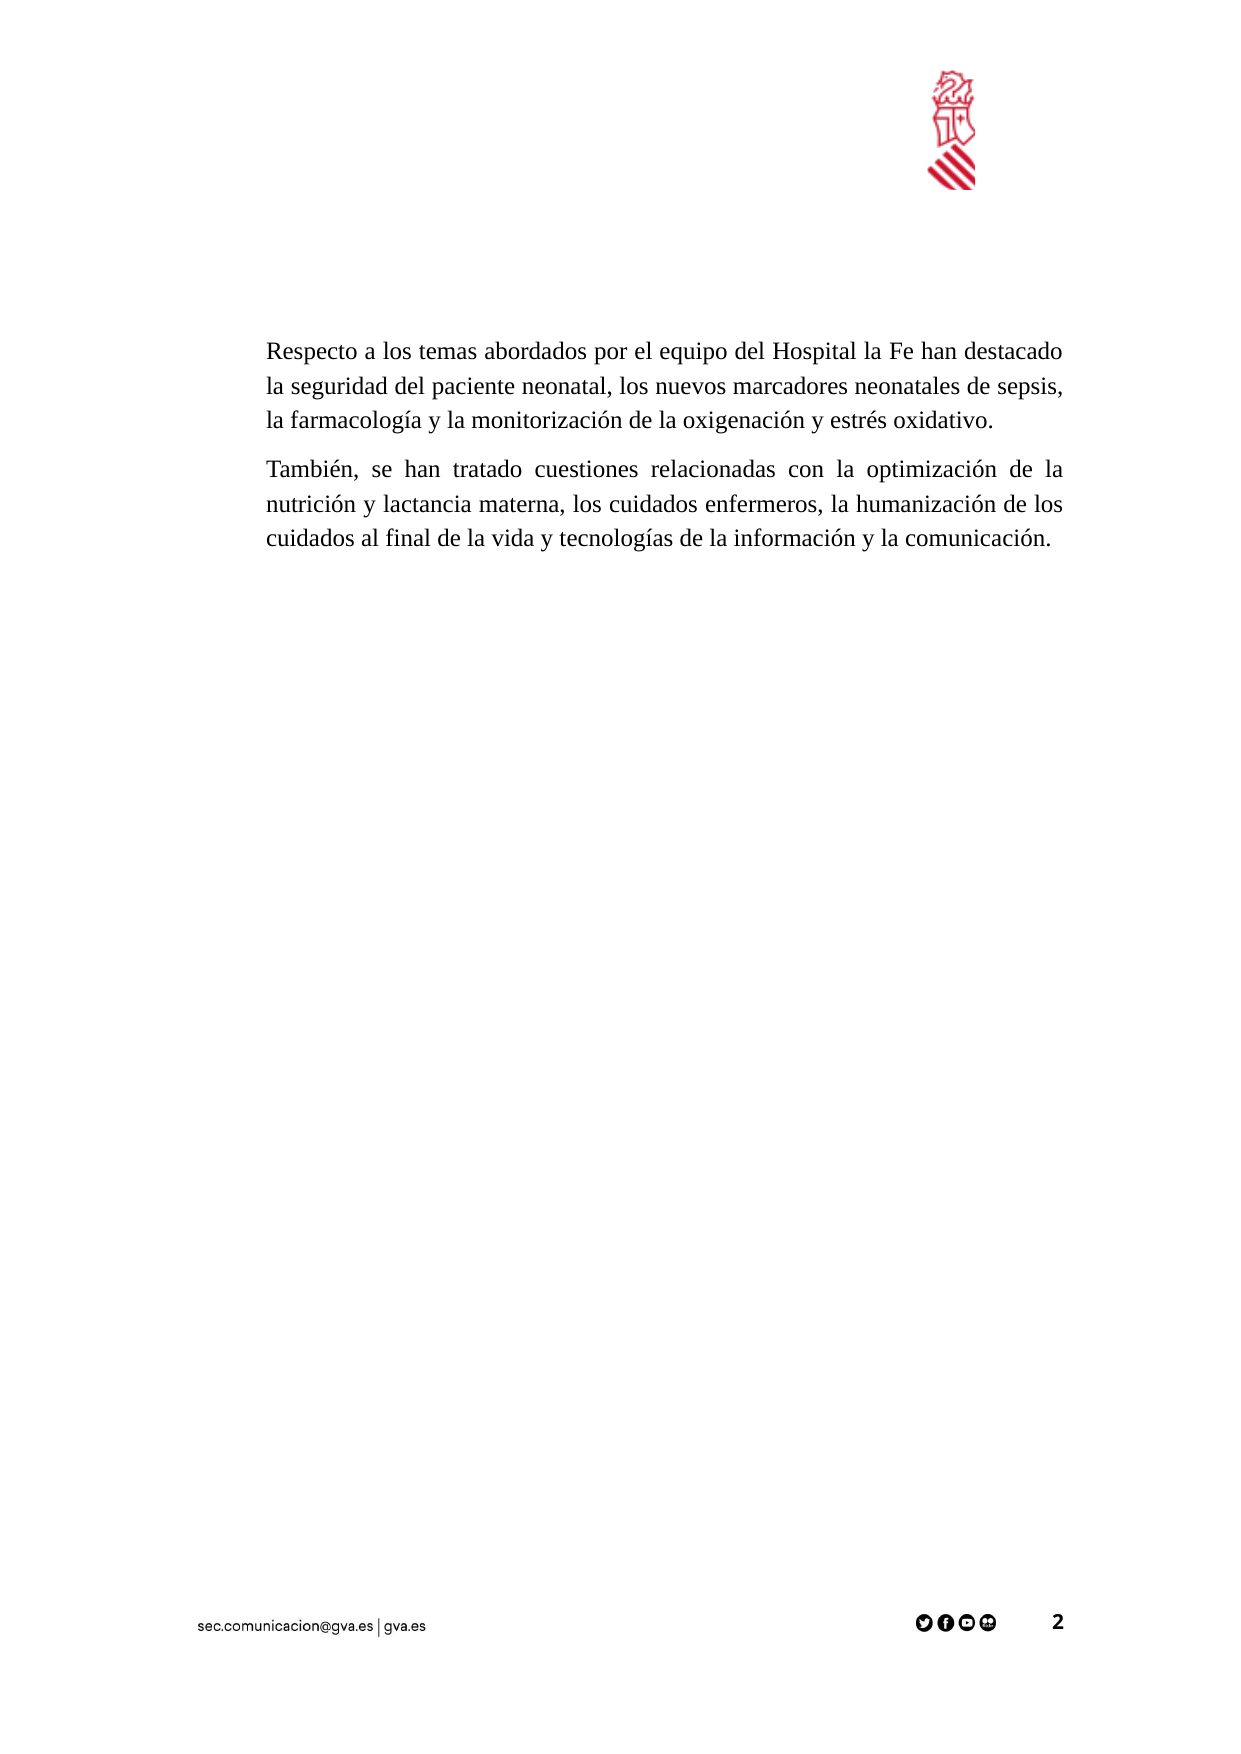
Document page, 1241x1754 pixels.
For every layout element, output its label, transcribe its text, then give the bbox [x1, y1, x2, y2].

picture [198, 1614, 996, 1637]
text Respecto a los temas abordados por el equipo del Hospital la Fe han destacado la seguridad del paciente neonatal, los nuevos marcadores neonatales de sepsis, la farmacología y la monitorización de la oxigenación y estrés oxidativo. [266, 336, 1064, 434]
text También, se han tratado cuestiones relacionadas con la optimización de la nutrición y lactancia materna, los cuidados enfermeros, la humanización de los cuidados al final de la vida y tecnologías de la información y la comunicación. [266, 454, 1064, 552]
